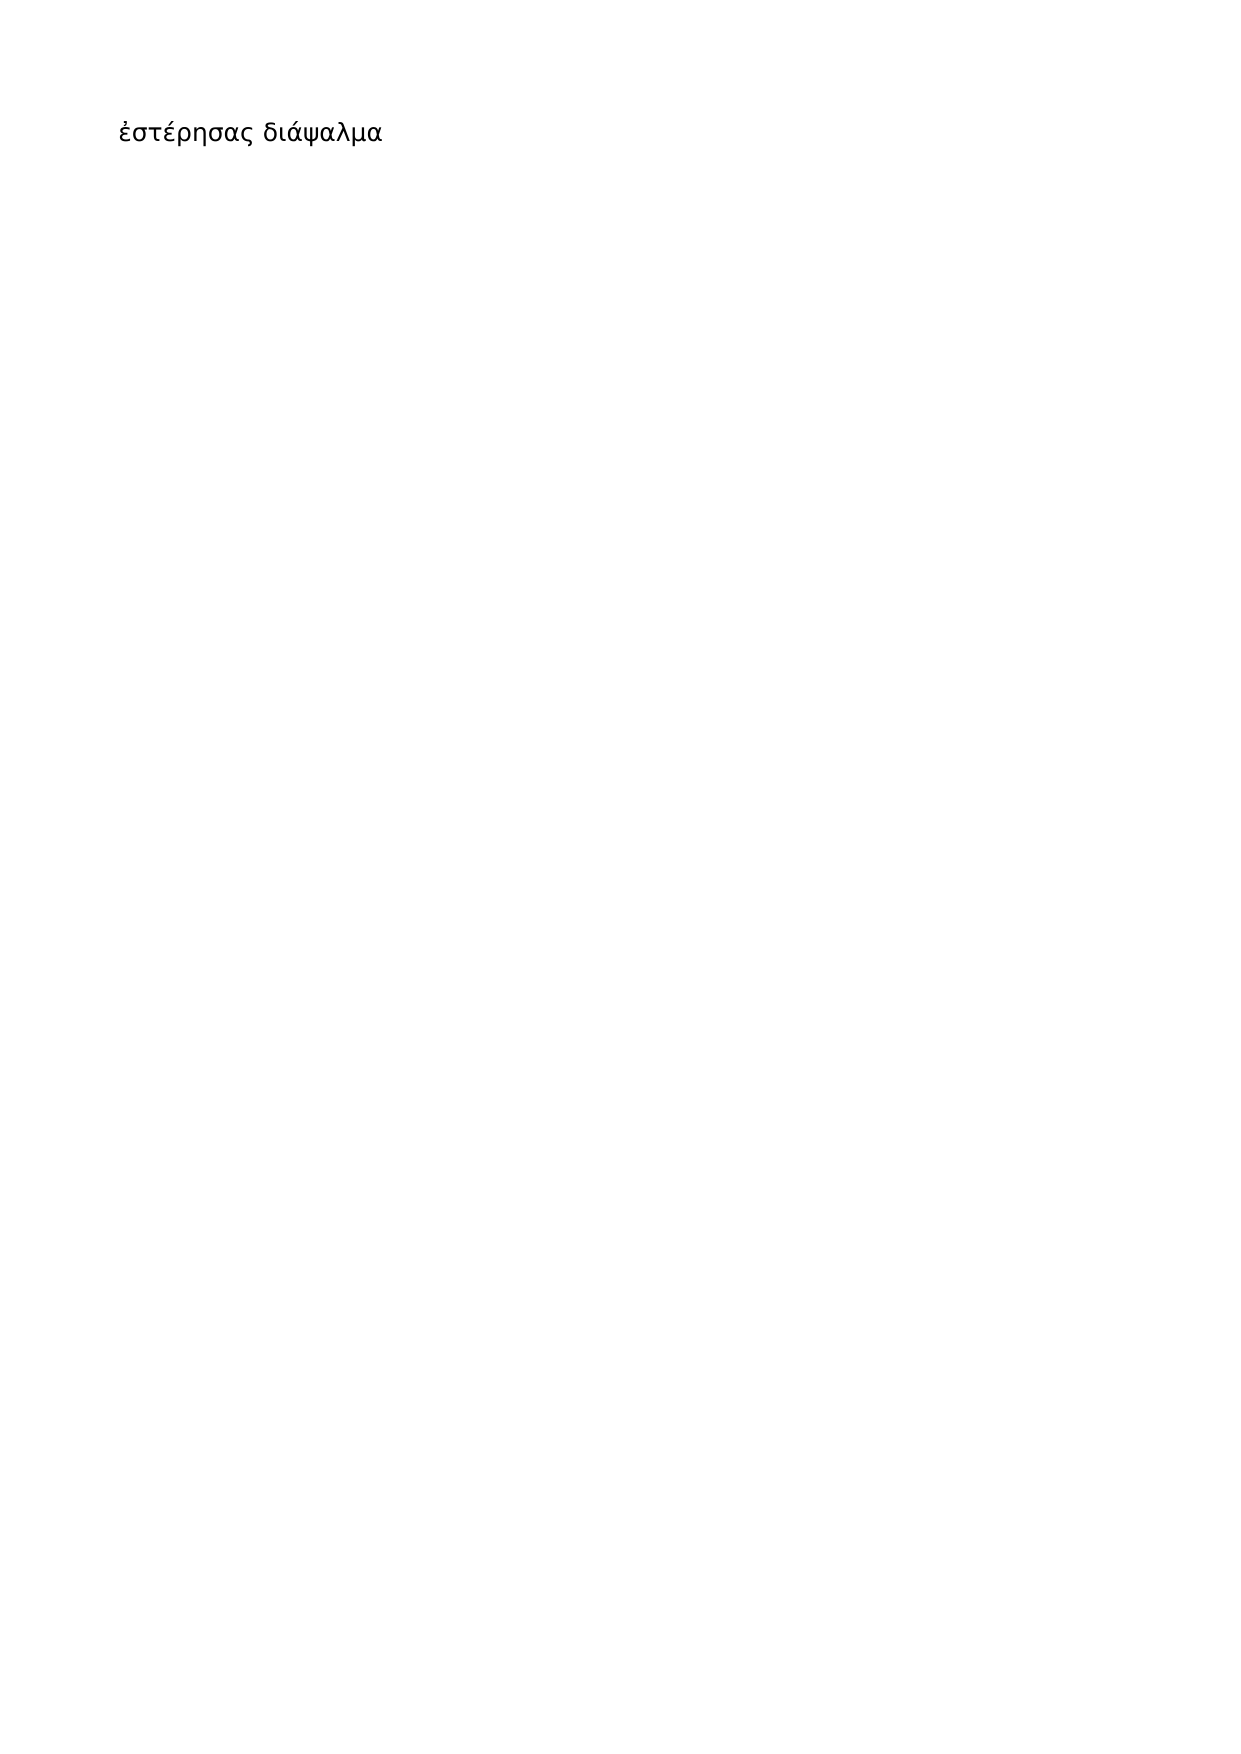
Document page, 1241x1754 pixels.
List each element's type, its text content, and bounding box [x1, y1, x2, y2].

text ἐστέρησας διάψαλμα [118, 118, 1122, 147]
